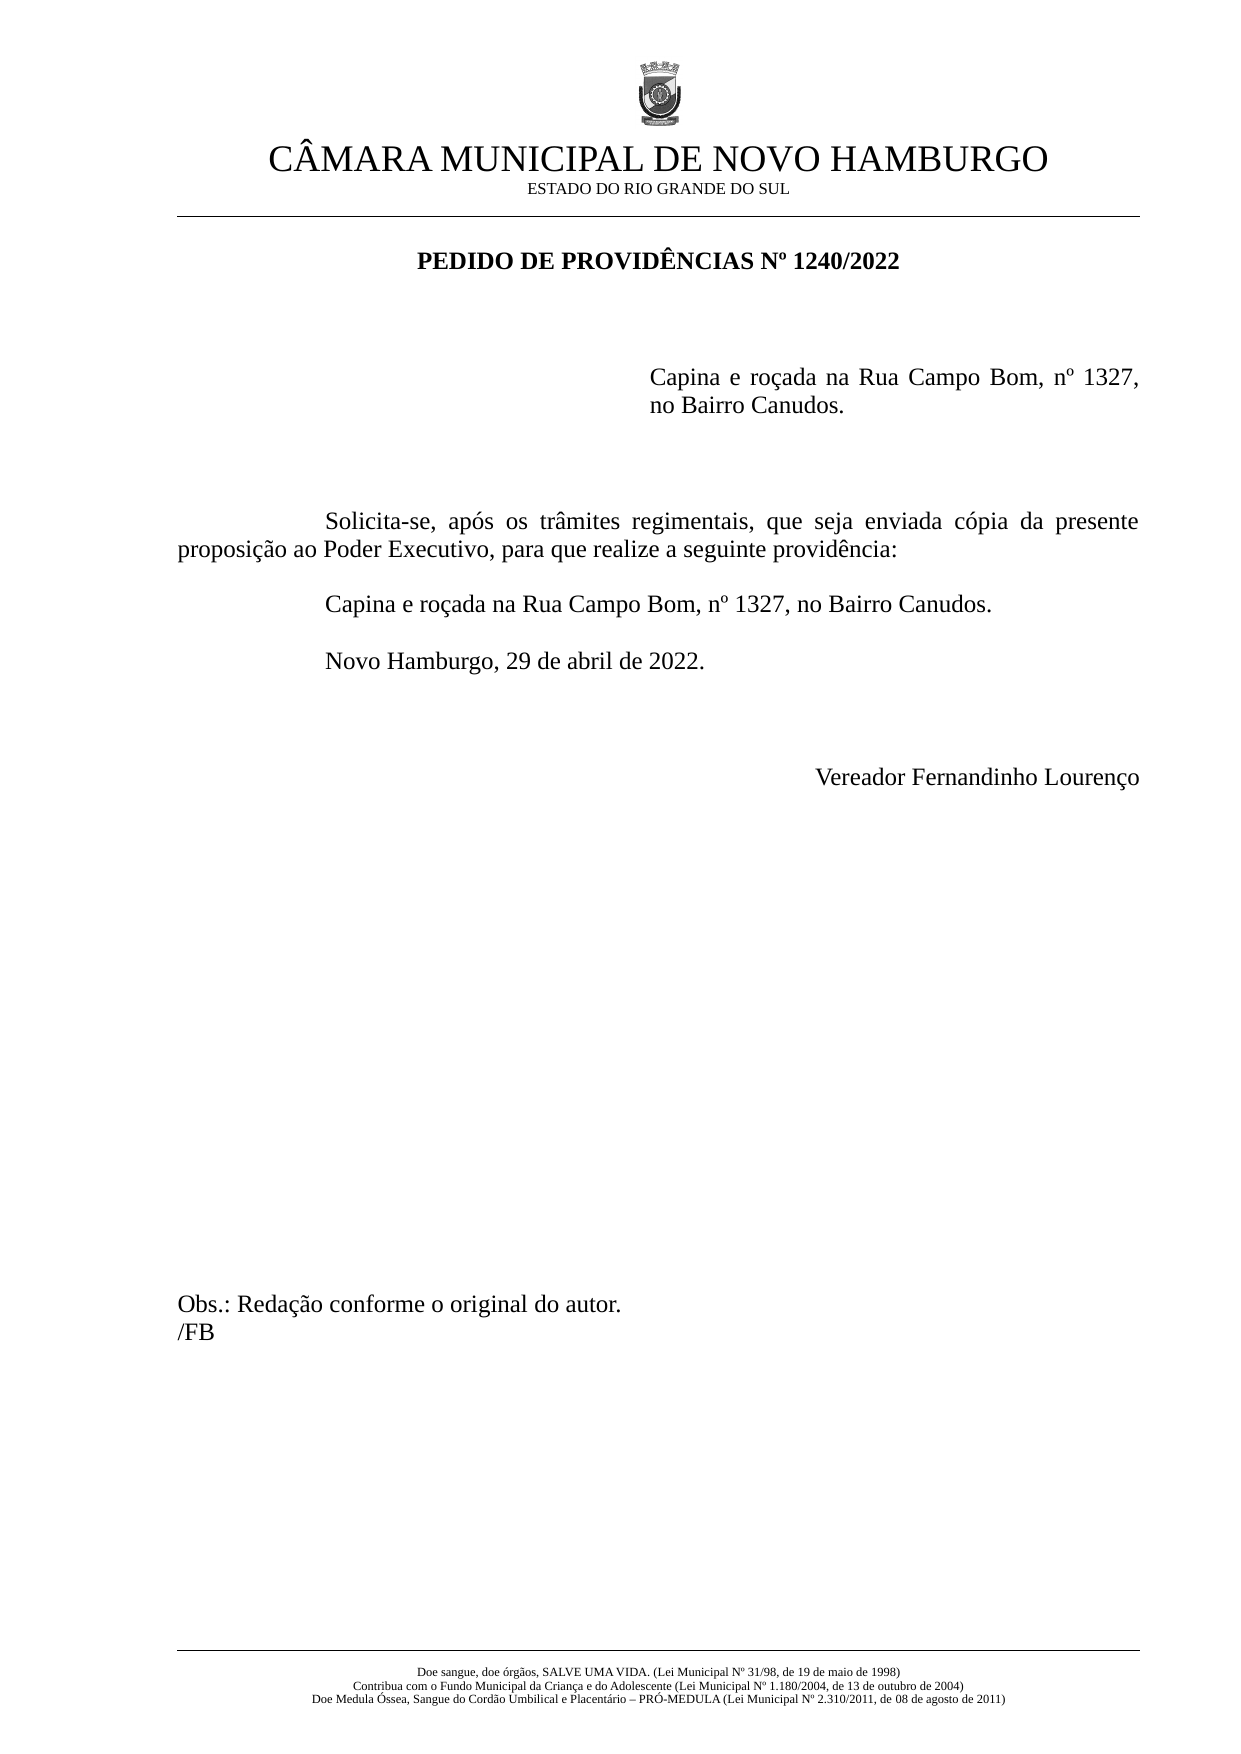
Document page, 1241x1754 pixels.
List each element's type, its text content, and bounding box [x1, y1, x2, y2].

text Novo Hamburgo, 29 de abril de 2022. [177, 647, 1140, 675]
text Obs.: Redação conforme o original do autor. [177, 1290, 1140, 1318]
list Capina e roçada na Rua Campo Bom, nº 1327, no Bairro Canudos. [649, 363, 1140, 418]
text PEDIDO DE PROVIDÊNCIAS Nº 1240/2022 [177, 247, 1140, 274]
text /FB [177, 1318, 1140, 1345]
text Solicita-se, após os trâmites regimentais, que seja enviada cópia da presente proposição ao Poder Executivo, para que realize a seguinte providência: [177, 507, 1140, 562]
list Capina e roçada na Rua Campo Bom, nº 1327, no Bairro Canudos. [177, 590, 1140, 618]
text Vereador Fernandinho Lourenço [649, 763, 1140, 791]
